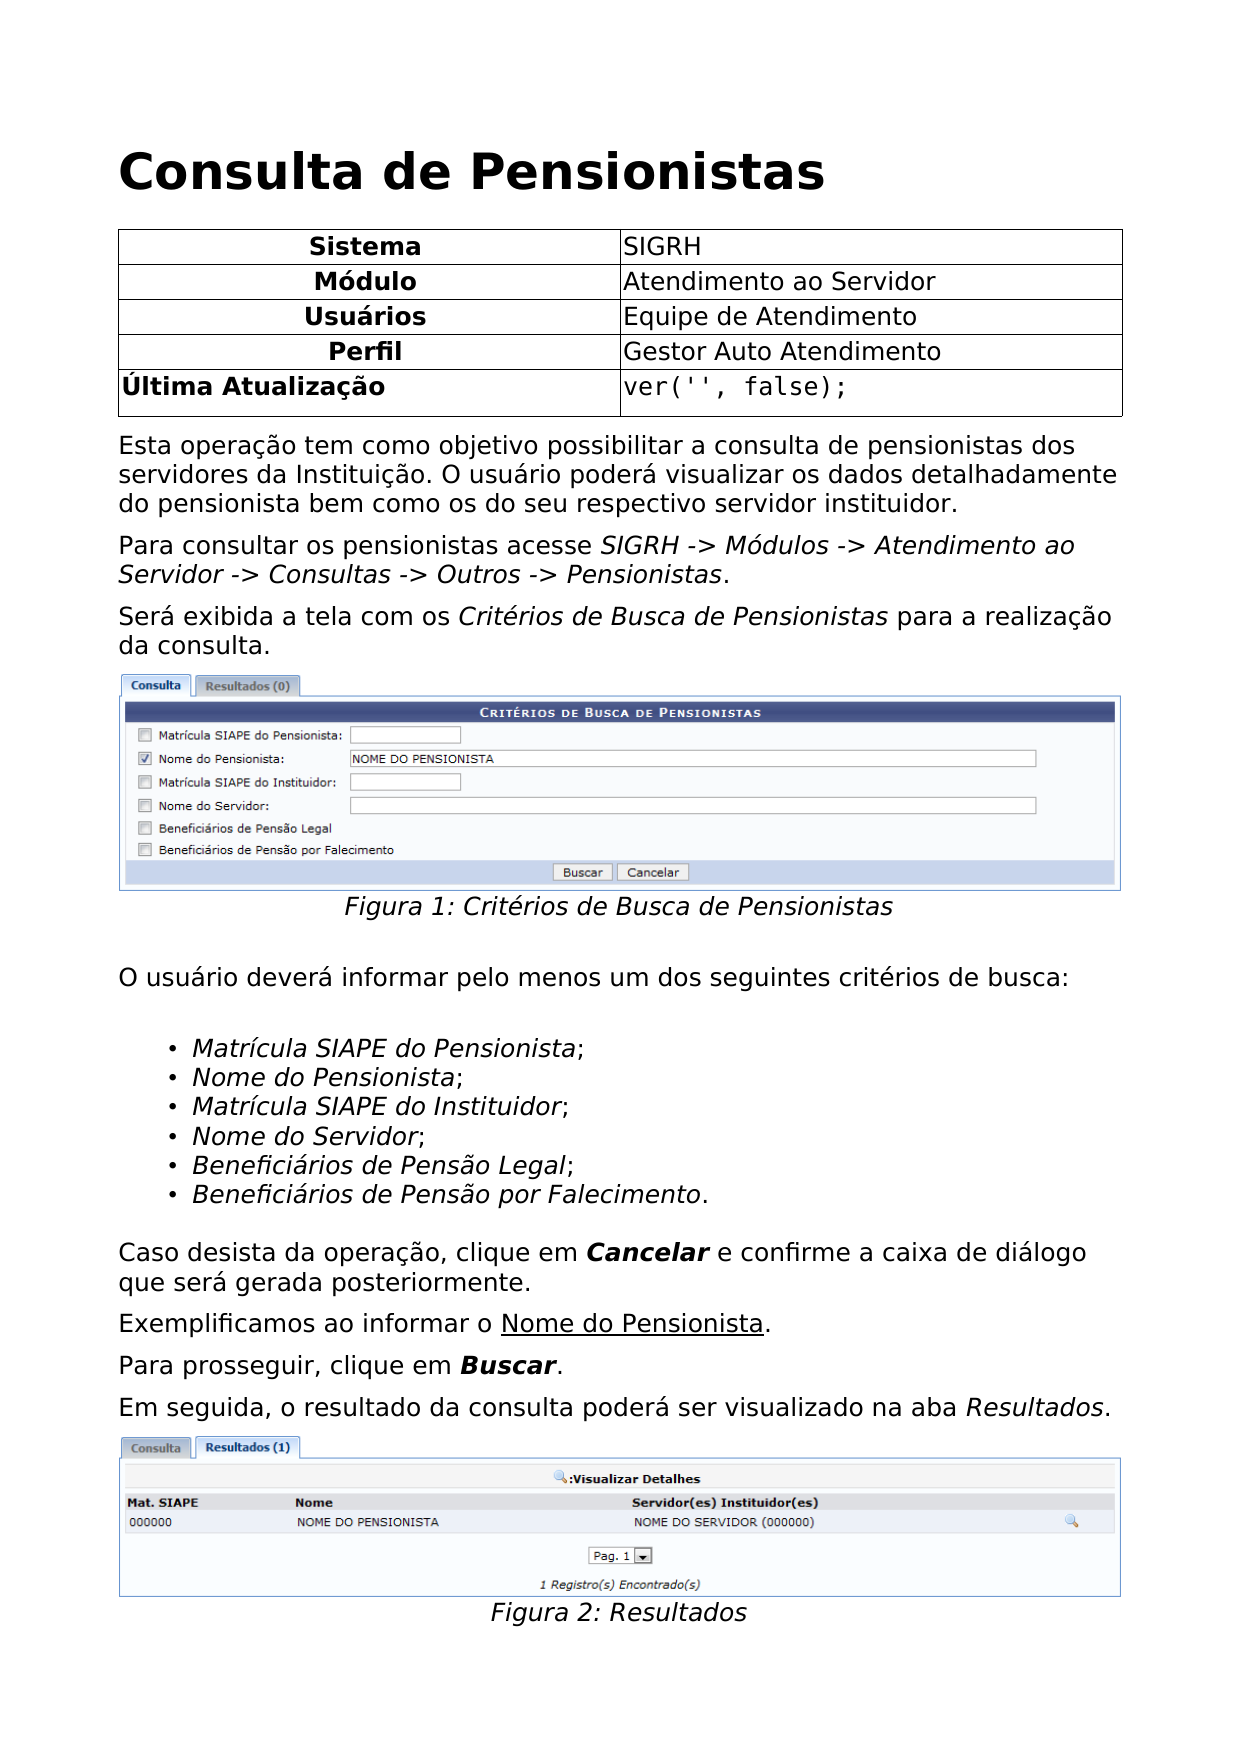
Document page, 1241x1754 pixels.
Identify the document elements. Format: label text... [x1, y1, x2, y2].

table_cell Perfil [119, 335, 620, 369]
table_cell Última Atualização [119, 370, 620, 416]
text Figura 2: Resultados [118, 1599, 1122, 1627]
text Para prosseguir, clique em Buscar. [118, 1351, 1122, 1380]
text Caso desista da operação, clique em Cancelar e confirme a caixa de diálogo que será gerada posteriormente. [118, 1239, 1122, 1297]
table_cell Usuários [119, 300, 620, 334]
table_header SIGRH [621, 230, 1122, 264]
text Será exibida a tela com os Critérios de Busca de Pensionistas para a realização da consulta. [118, 602, 1122, 660]
list Beneficiários de Pensão por Falecimento. [177, 1180, 1122, 1209]
table_header Sistema [119, 230, 620, 264]
text Em seguida, o resultado da consulta poderá ser visualizado na aba Resultados. [118, 1393, 1122, 1422]
text O usuário deverá informar pelo menos um dos seguintes critérios de busca: [118, 963, 1122, 992]
text Exemplificamos ao informar o Nome do Pensionista. [118, 1309, 1122, 1339]
picture [118, 672, 1123, 893]
list Matrícula SIAPE do Instituidor; [177, 1092, 1122, 1122]
table_cell Módulo [119, 265, 620, 299]
text Para consultar os pensionistas acesse SIGRH -> Módulos -> Atendimento ao Servidor -> Consultas -> Outros -> Pensionistas. [118, 531, 1122, 589]
table_cell Gestor Auto Atendimento [621, 335, 1122, 369]
table_cell Atendimento ao Servidor [621, 265, 1122, 299]
table_cell Equipe de Atendimento [621, 300, 1122, 334]
table_cell ver('', false); [621, 370, 1122, 416]
list Beneficiários de Pensão Legal; [177, 1151, 1122, 1180]
list Nome do Servidor; [177, 1122, 1122, 1151]
subtitle Consulta de Pensionistas [118, 143, 1122, 201]
list Matrícula SIAPE do Pensionista; [177, 1034, 1122, 1063]
list Nome do Pensionista; [177, 1063, 1122, 1092]
text Figura 1: Critérios de Busca de Pensionistas [118, 893, 1122, 921]
text Esta operação tem como objetivo possibilitar a consulta de pensionistas dos servidores da Instituição. O usuário poderá visualizar os dados detalhadamente do pensionista bem como os do seu respectivo servidor instituidor. [118, 431, 1122, 518]
picture [118, 1434, 1123, 1599]
